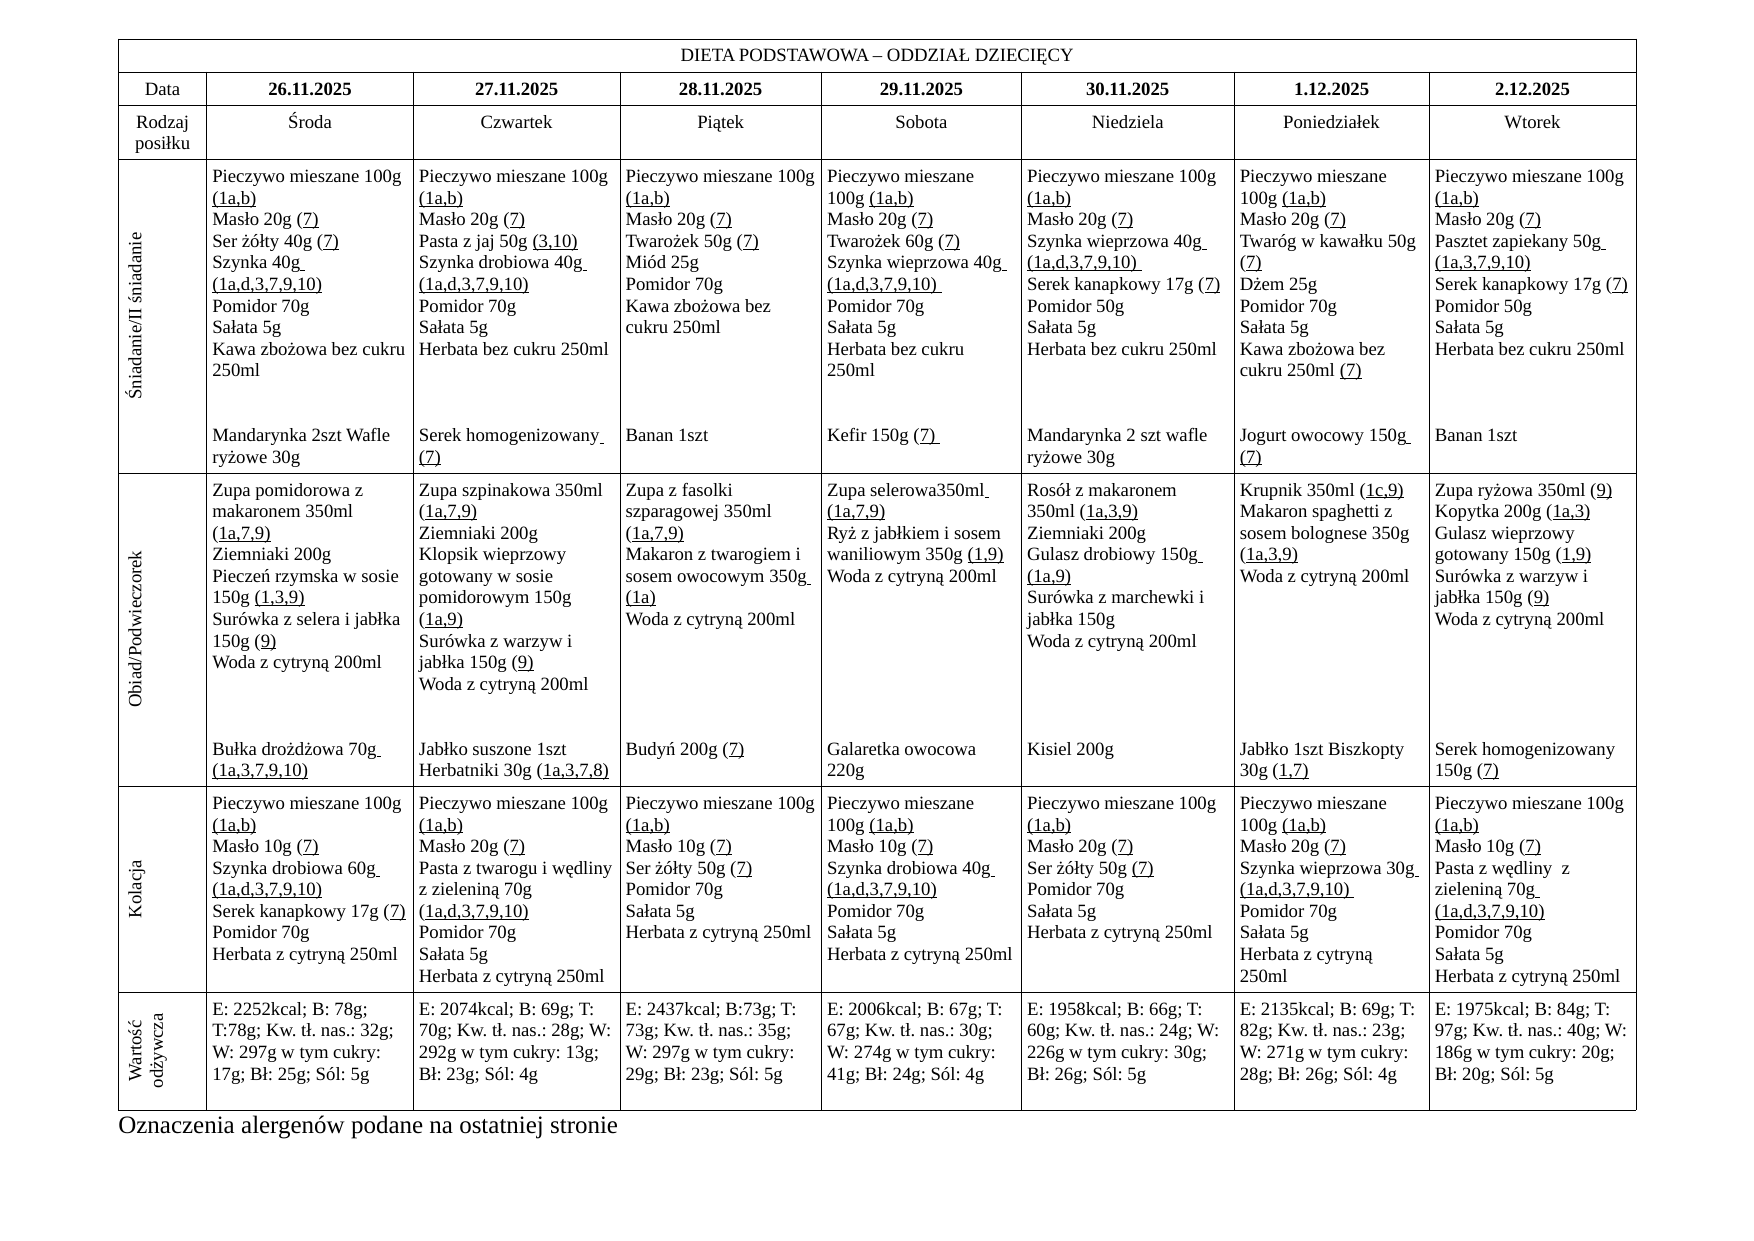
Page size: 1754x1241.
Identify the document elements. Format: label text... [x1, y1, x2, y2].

table_cell Zupa pomidorowa z makaronem 350ml (1a,7,9) Ziemniaki 200g Pieczeń rzymska w sosie 150g (1,3,9) Surówka z selera i jabłka 150g (9) Woda z cytryną 200ml Bułka drożdżowa 70g (1a,3,7,9,10) [207, 474, 413, 786]
table_cell Pieczywo mieszane 100g (1a,b) Masło 10g (7) Szynka drobiowa 60g (1a,d,3,7,9,10) Serek kanapkowy 17g (7) Pomidor 70g Herbata z cytryną 250ml [207, 787, 413, 992]
table_cell Pieczywo mieszane 100g (1a,b) Masło 10g (7) Szynka drobiowa 40g (1a,d,3,7,9,10) Pomidor 70g Sałata 5g Herbata z cytryną 250ml [822, 787, 1021, 992]
table_cell Niedziela [1022, 106, 1234, 159]
table_cell Pieczywo mieszane 100g (1a,b) Masło 20g (7) Twaróg w kawałku 50g (7) Dżem 25g Pomidor 70g Sałata 5g Kawa zbożowa bez cukru 250ml (7) Jogurt owocowy 150g (7) [1235, 160, 1429, 473]
table_cell Zupa z fasolki szparagowej 350ml (1a,7,9) Makaron z twarogiem i sosem owocowym 350g (1a) Woda z cytryną 200ml Budyń 200g (7) [621, 474, 821, 786]
table_cell Pieczywo mieszane 100g (1a,b) Masło 20g (7) Szynka wieprzowa 30g (1a,d,3,7,9,10) Pomidor 70g Sałata 5g Herbata z cytryną 250ml [1235, 787, 1429, 992]
table_cell Wartość odżywcza [119, 993, 206, 1110]
table_cell Pieczywo mieszane 100g (1a,b) Masło 20g (7) Pasztet zapiekany 50g (1a,3,7,9,10) Serek kanapkowy 17g (7) Pomidor 50g Sałata 5g Herbata bez cukru 250ml Banan 1szt [1430, 160, 1636, 473]
table_cell Zupa ryżowa 350ml (9) Kopytka 200g (1a,3) Gulasz wieprzowy gotowany 150g (1,9) Surówka z warzyw i jabłka 150g (9) Woda z cytryną 200ml Serek homogenizowany 150g (7) [1430, 474, 1636, 786]
table_cell Krupnik 350ml (1c,9) Makaron spaghetti z sosem bolognese 350g (1a,3,9) Woda z cytryną 200ml Jabłko 1szt Biszkopty 30g (1,7) [1235, 474, 1429, 786]
table_cell Rosół z makaronem 350ml (1a,3,9) Ziemniaki 200g Gulasz drobiowy 150g (1a,9) Surówka z marchewki i jabłka 150g Woda z cytryną 200ml Kisiel 200g [1022, 474, 1234, 786]
table_cell Obiad/Podwieczorek [119, 474, 206, 786]
table_cell 30.11.2025 [1022, 73, 1234, 105]
table_cell Śniadanie/II śniadanie [119, 160, 206, 473]
table_cell Zupa szpinakowa 350ml (1a,7,9) Ziemniaki 200g Klopsik wieprzowy gotowany w sosie pomidorowym 150g (1a,9) Surówka z warzyw i jabłka 150g (9) Woda z cytryną 200ml Jabłko suszone 1szt Herbatniki 30g (1a,3,7,8) [414, 474, 620, 786]
table_cell Pieczywo mieszane 100g (1a,b) Masło 20g (7) Pasta z twarogu i wędliny z zieleniną 70g (1a,d,3,7,9,10) Pomidor 70g Sałata 5g Herbata z cytryną 250ml [414, 787, 620, 992]
table_cell 1.12.2025 [1235, 73, 1429, 105]
table_cell Pieczywo mieszane 100g (1a,b) Masło 20g (7) Pasta z jaj 50g (3,10) Szynka drobiowa 40g (1a,d,3,7,9,10) Pomidor 70g Sałata 5g Herbata bez cukru 250ml Serek homogenizowany (7) [414, 160, 620, 473]
table_cell Pieczywo mieszane 100g (1a,b) Masło 20g (7) Twarożek 60g (7) Szynka wieprzowa 40g (1a,d,3,7,9,10) Pomidor 70g Sałata 5g Herbata bez cukru 250ml Kefir 150g (7) [822, 160, 1021, 473]
table_cell E: 2074kcal; B: 69g; T: 70g; Kw. tł. nas.: 28g; W: 292g w tym cukry: 13g; Bł: 23g; Sól: 4g [414, 993, 620, 1110]
text Oznaczenia alergenów podane na ostatniej stronie [118, 1111, 1636, 1139]
table_cell E: 2135kcal; B: 69g; T: 82g; Kw. tł. nas.: 23g; W: 271g w tym cukry: 28g; Bł: 26g; Sól: 4g [1235, 993, 1429, 1110]
table_cell 2.12.2025 [1430, 73, 1636, 105]
table_cell E: 2006kcal; B: 67g; T: 67g; Kw. tł. nas.: 30g; W: 274g w tym cukry: 41g; Bł: 24g; Sól: 4g [822, 993, 1021, 1110]
table_cell Poniedziałek [1235, 106, 1429, 159]
table_cell 29.11.2025 [822, 73, 1021, 105]
table_cell Pieczywo mieszane 100g (1a,b) Masło 10g (7) Ser żółty 50g (7) Pomidor 70g Sałata 5g Herbata z cytryną 250ml [621, 787, 821, 992]
table_cell 26.11.2025 [207, 73, 413, 105]
table_cell Czwartek [414, 106, 620, 159]
table_cell E: 2252kcal; B: 78g; T:78g; Kw. tł. nas.: 32g; W: 297g w tym cukry: 17g; Bł: 25g; Sól: 5g [207, 993, 413, 1110]
table_cell Pieczywo mieszane 100g (1a,b) Masło 10g (7) Pasta z wędliny z zieleniną 70g (1a,d,3,7,9,10) Pomidor 70g Sałata 5g Herbata z cytryną 250ml [1430, 787, 1636, 992]
table_cell Pieczywo mieszane 100g (1a,b) Masło 20g (7) Ser żółty 50g (7) Pomidor 70g Sałata 5g Herbata z cytryną 250ml [1022, 787, 1234, 992]
table_cell Pieczywo mieszane 100g (1a,b) Masło 20g (7) Twarożek 50g (7) Miód 25g Pomidor 70g Kawa zbożowa bez cukru 250ml Banan 1szt [621, 160, 821, 473]
table_cell Rodzaj posiłku [119, 106, 206, 159]
table_header DIETA PODSTAWOWA – ODDZIAŁ DZIECIĘCY [119, 40, 1636, 72]
table_cell Wtorek [1430, 106, 1636, 159]
table_cell Pieczywo mieszane 100g (1a,b) Masło 20g (7) Ser żółty 40g (7) Szynka 40g (1a,d,3,7,9,10) Pomidor 70g Sałata 5g Kawa zbożowa bez cukru 250ml Mandarynka 2szt Wafle ryżowe 30g [207, 160, 413, 473]
table_cell 28.11.2025 [621, 73, 821, 105]
table_cell Data [119, 73, 206, 105]
table_cell E: 2437kcal; B:73g; T: 73g; Kw. tł. nas.: 35g; W: 297g w tym cukry: 29g; Bł: 23g; Sól: 5g [621, 993, 821, 1110]
table_cell Pieczywo mieszane 100g (1a,b) Masło 20g (7) Szynka wieprzowa 40g (1a,d,3,7,9,10) Serek kanapkowy 17g (7) Pomidor 50g Sałata 5g Herbata bez cukru 250ml Mandarynka 2 szt wafle ryżowe 30g [1022, 160, 1234, 473]
table_cell Środa [207, 106, 413, 159]
table_cell E: 1975kcal; B: 84g; T: 97g; Kw. tł. nas.: 40g; W: 186g w tym cukry: 20g; Bł: 20g; Sól: 5g [1430, 993, 1636, 1110]
table_cell 27.11.2025 [414, 73, 620, 105]
table_cell E: 1958kcal; B: 66g; T: 60g; Kw. tł. nas.: 24g; W: 226g w tym cukry: 30g; Bł: 26g; Sól: 5g [1022, 993, 1234, 1110]
table_cell Kolacja [119, 787, 206, 992]
table_cell Sobota [822, 106, 1021, 159]
table_cell Zupa selerowa350ml (1a,7,9) Ryż z jabłkiem i sosem waniliowym 350g (1,9) Woda z cytryną 200ml Galaretka owocowa 220g [822, 474, 1021, 786]
table_cell Piątek [621, 106, 821, 159]
